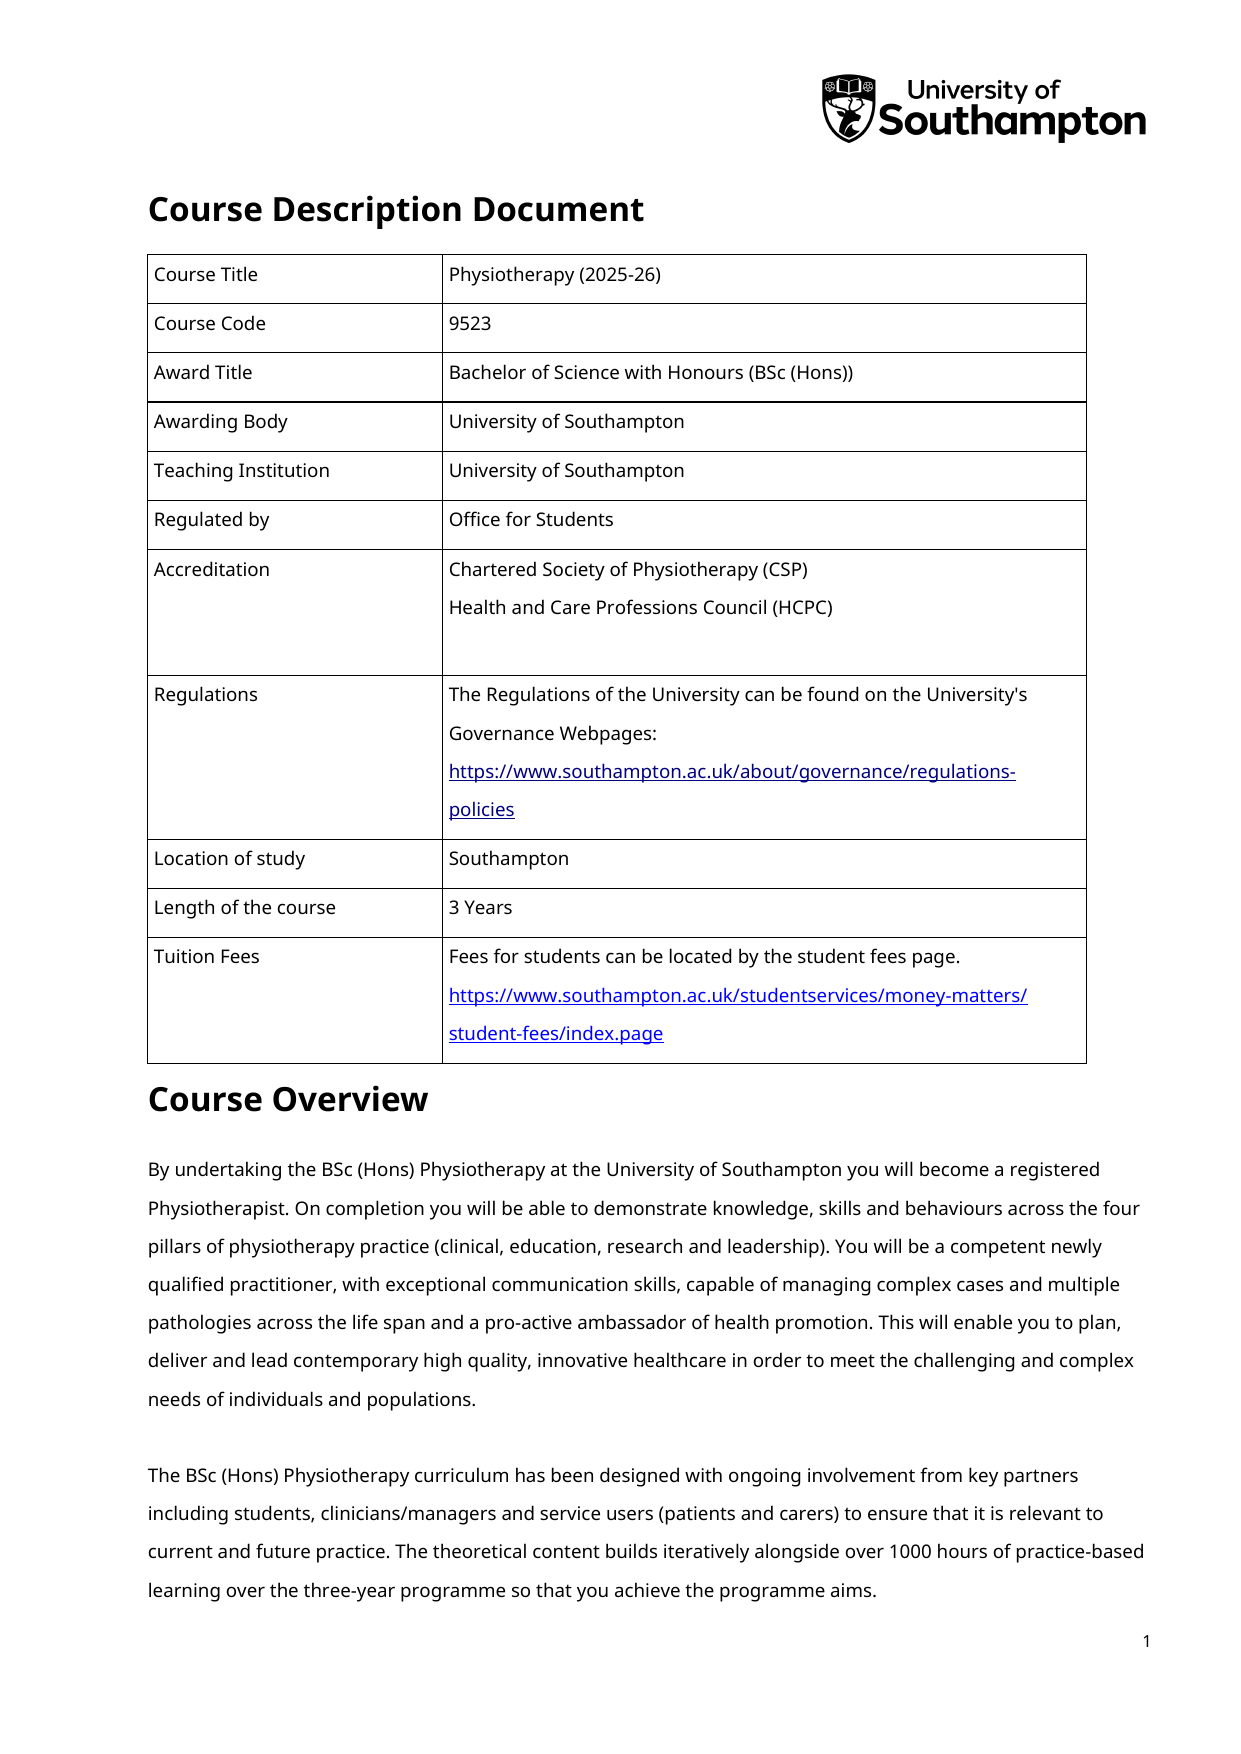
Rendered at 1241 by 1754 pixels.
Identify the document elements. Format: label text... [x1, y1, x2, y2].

table_cell Regulations [148, 676, 442, 838]
table_cell Bachelor of Science with Honours (BSc (Hons)) [443, 353, 1086, 401]
table_cell Accreditation [148, 550, 442, 674]
table_cell University of Southampton [443, 452, 1086, 500]
table_header Course Title [148, 255, 442, 303]
table_cell Course Code [148, 304, 442, 352]
table_cell Award Title [148, 353, 442, 401]
subtitle Course Description Document [148, 186, 1152, 231]
table_cell Southampton [443, 840, 1086, 888]
table_cell Chartered Society of Physiotherapy (CSP) Health and Care Professions Council (HCPC) [443, 550, 1086, 674]
table_cell Office for Students [443, 501, 1086, 549]
table_cell Awarding Body [148, 403, 442, 451]
table_cell Length of the course [148, 889, 442, 937]
table_cell The Regulations of the University can be found on the University's Governance Webpages: https://www.southampton.ac.uk/about/governance/regulations-policies [443, 676, 1086, 838]
table_cell 9523 [443, 304, 1086, 352]
table_cell Teaching Institution [148, 452, 442, 500]
table_cell University of Southampton [443, 403, 1086, 451]
table_cell Tuition Fees [148, 938, 442, 1062]
text By undertaking the BSc (Hons) Physiotherapy at the University of Southampton you will become a registered Physiotherapist. On completion you will be able to demonstrate knowledge, skills and behaviours across the four pillars of physiotherapy practice (clinical, education, research and leadership). You will be a competent newly qualified practitioner, with exceptional communication skills, capable of managing complex cases and multiple pathologies across the life span and a pro-active ambassador of health promotion. This will enable you to plan, deliver and lead contemporary high quality, innovative healthcare in order to meet the challenging and complex needs of individuals and populations. The BSc (Hons) Physiotherapy curriculum has been designed with ongoing involvement from key partners including students, clinicians/managers and service users (patients and carers) to ensure that it is relevant to current and future practice. The theoretical content builds iteratively alongside over 1000 hours of practice-based learning over the three-year programme so that you achieve the programme aims. [148, 1157, 1145, 1603]
table_cell Location of study [148, 840, 442, 888]
table_cell Fees for students can be located by the student fees page. https://www.southampton.ac.uk/studentservices/money-matters/student-fees/index.page [443, 938, 1086, 1062]
table_cell Regulated by [148, 501, 442, 549]
table_cell 3 Years [443, 889, 1086, 937]
table_header Physiotherapy (2025-26) [443, 255, 1086, 303]
subtitle Course Overview [148, 1076, 1152, 1121]
